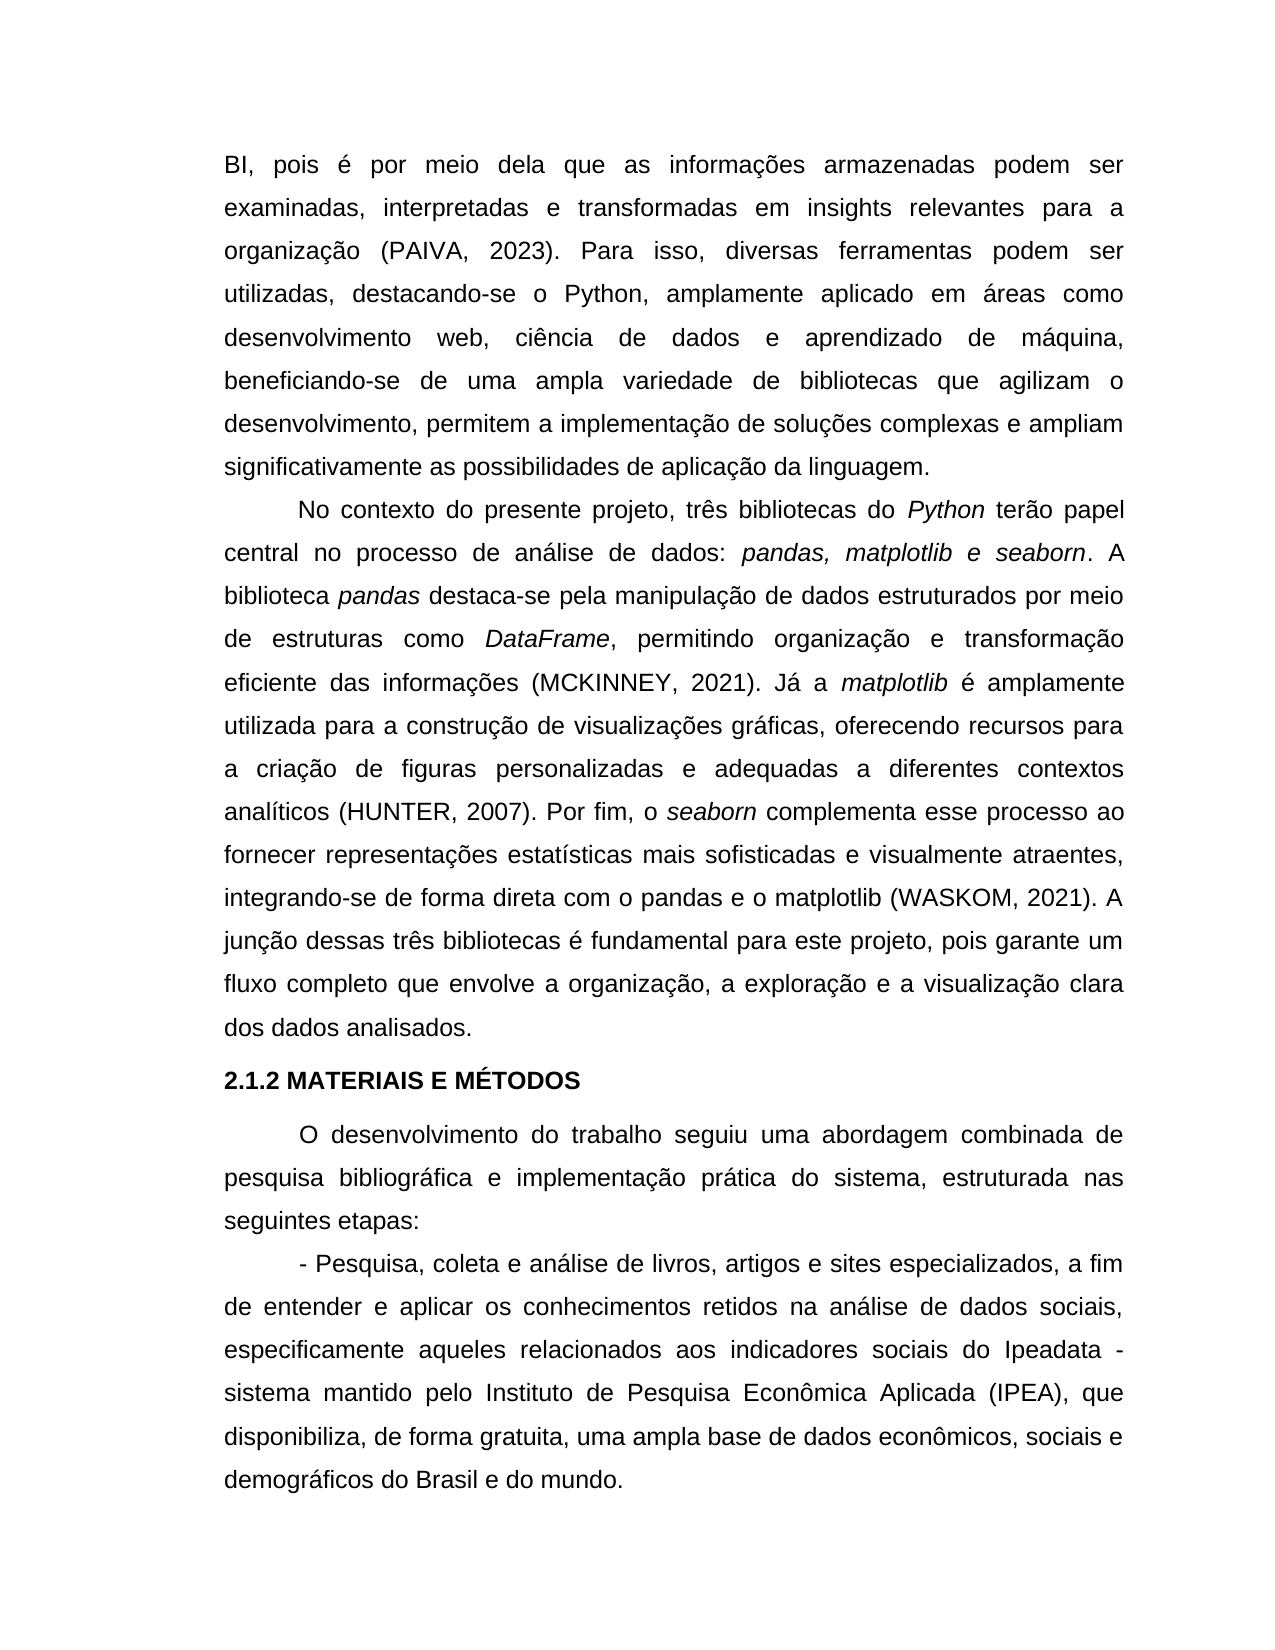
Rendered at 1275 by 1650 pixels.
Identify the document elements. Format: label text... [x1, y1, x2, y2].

text - Pesquisa, coleta e análise de livros, artigos e sites especializados, a fim de entender e aplicar os conhecimentos retidos na análise de dados sociais, especificamente aqueles relacionados aos indicadores sociais do Ipeadata - sistema mantido pelo Instituto de Pesquisa Econômica Aplicada (IPEA), que disponibiliza, de forma gratuita, uma ampla base de dados econômicos, sociais e demográficos do Brasil e do mundo. [224, 1249, 1125, 1493]
text No contexto do presente projeto, três bibliotecas do Python terão papel central no processo de análise de dados: pandas, matplotlib e seaborn. A biblioteca pandas destaca-se pela manipulação de dados estruturados por meio de estruturas como DataFrame, permitindo organização e transformação eficiente das informações (MCKINNEY, 2021). Já a matplotlib é amplamente utilizada para a construção de visualizações gráficas, oferecendo recursos para a criação de figuras personalizadas e adequadas a diferentes contextos analíticos (HUNTER, 2007). Por fim, o seaborn complementa esse processo ao fornecer representações estatísticas mais sofisticadas e visualmente atraentes, integrando-se de forma direta com o pandas e o matplotlib (WASKOM, 2021). A junção dessas três bibliotecas é fundamental para este projeto, pois garante um fluxo completo que envolve a organização, a exploração e a visualização clara dos dados analisados. [224, 495, 1125, 1041]
text O desenvolvimento do trabalho seguiu uma abordagem combinada de pesquisa bibliográfica e implementação prática do sistema, estruturada nas seguintes etapas: [224, 1119, 1125, 1234]
text BI, pois é por meio dela que as informações armazenadas podem ser examinadas, interpretadas e transformadas em insights relevantes para a organização (PAIVA, 2023). Para isso, diversas ferramentas podem ser utilizadas, destacando-se o Python, amplamente aplicado em áreas como desenvolvimento web, ciência de dados e aprendizado de máquina, beneficiando-se de uma ampla variedade de bibliotecas que agilizam o desenvolvimento, permitem a implementação de soluções complexas e ampliam significativamente as possibilidades de aplicação da linguagem. [224, 150, 1125, 481]
text 2.1.2 MATERIAIS E MÉTODOS [224, 1066, 1125, 1095]
